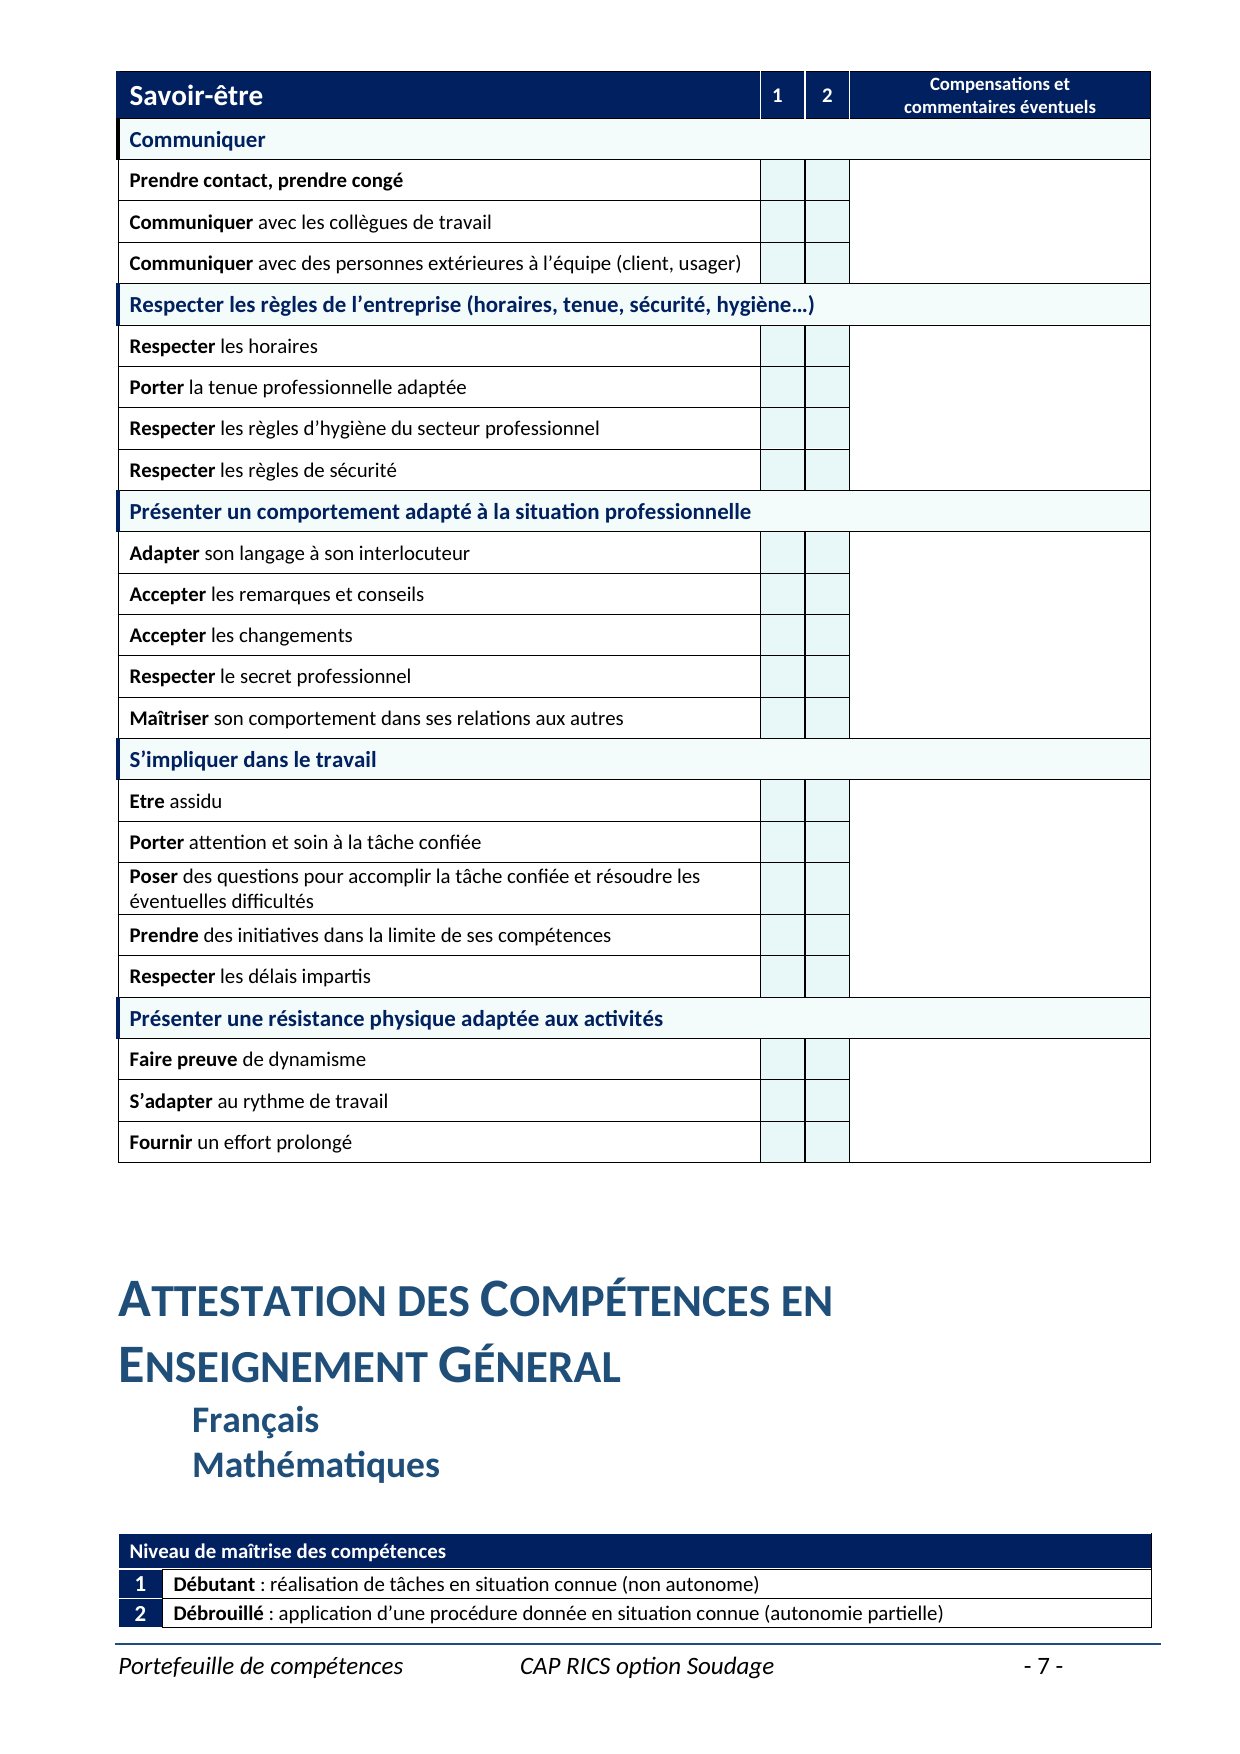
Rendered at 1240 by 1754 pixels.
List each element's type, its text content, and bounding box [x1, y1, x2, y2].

table_cell [806, 698, 849, 738]
table_cell [761, 367, 804, 407]
table_cell [806, 574, 849, 614]
table_cell [806, 1080, 849, 1121]
table_cell Respecter les règles d’hygiène du secteur professionnel [119, 408, 760, 448]
table_cell Prendre des initiatives dans la limite de ses compétences [119, 915, 760, 955]
table_cell [806, 656, 849, 697]
table_cell [761, 656, 804, 697]
table_cell [806, 450, 849, 490]
table_cell Respecter les délais impartis [119, 956, 760, 997]
table_cell [850, 160, 1150, 283]
table_cell [761, 1080, 804, 1121]
table_cell [761, 326, 804, 366]
table_cell [761, 615, 804, 655]
table_cell 1 [119, 1570, 162, 1598]
table_header 1 [761, 72, 804, 118]
table_cell [806, 408, 849, 448]
table_cell Etre assidu [119, 780, 760, 821]
table_cell [806, 863, 849, 914]
table_header 2 [806, 72, 849, 118]
table_header Savoir-être [120, 72, 760, 118]
table_cell [761, 450, 804, 490]
table_cell Respecter les règles de l’entreprise (horaires, tenue, sécurité, hygiène…) [120, 284, 1150, 324]
table_cell [761, 574, 804, 614]
table_cell [806, 367, 849, 407]
table_cell Adapter son langage à son interlocuteur [119, 532, 760, 573]
table_cell Porter la tenue professionnelle adaptée [119, 367, 760, 407]
table_cell [806, 780, 849, 821]
table_cell [761, 822, 804, 862]
table_cell [850, 532, 1150, 738]
table_cell [806, 822, 849, 862]
table_cell Poser des questions pour accomplir la tâche confiée et résoudre les éventuelles difficultés [119, 863, 760, 914]
table_cell [806, 1039, 849, 1079]
table_cell 2 [119, 1599, 162, 1627]
table_cell [761, 408, 804, 448]
table_cell [761, 863, 804, 914]
table_cell [806, 243, 849, 283]
table_cell Accepter les remarques et conseils [119, 574, 760, 614]
table_cell [806, 615, 849, 655]
table_cell Faire preuve de dynamisme [119, 1039, 760, 1079]
table_cell Présenter une résistance physique adaptée aux activités [120, 998, 1150, 1038]
table_cell [806, 326, 849, 366]
table_cell [761, 243, 804, 283]
table_cell [850, 326, 1150, 490]
table_cell [761, 780, 804, 821]
table_cell S’impliquer dans le travail [120, 739, 1150, 779]
table_cell [850, 1039, 1150, 1162]
table_cell Maîtriser son comportement dans ses relations aux autres [119, 698, 760, 738]
text ATTESTATION DES COMPÉTENCES EN ENSEIGNEMENT GÉNERAL [118, 1263, 1107, 1396]
table_cell Présenter un comportement adapté à la situation professionnelle [120, 491, 1150, 531]
table_cell Prendre contact, prendre congé [119, 160, 760, 200]
table_cell [806, 201, 849, 242]
table_header Compensations et commentaires éventuels [850, 72, 1150, 118]
table_cell Respecter le secret professionnel [119, 656, 760, 697]
table_cell [761, 1122, 804, 1162]
table_header Niveau de maîtrise des compétences [119, 1534, 1151, 1568]
table_cell [806, 532, 849, 573]
table_cell Fournir un effort prolongé [119, 1122, 760, 1162]
table_cell [761, 1039, 804, 1079]
table_cell Communiquer avec les collègues de travail [119, 201, 760, 242]
table_cell Respecter les horaires [119, 326, 760, 366]
table_cell Débrouillé : application d’une procédure donnée en situation connue (autonomie partielle) [163, 1599, 1151, 1627]
table_cell Communiquer [120, 119, 1150, 159]
table_cell [761, 532, 804, 573]
table_cell [806, 1122, 849, 1162]
table_cell Débutant : réalisation de tâches en situation connue (non autonome) [163, 1570, 1151, 1598]
table_cell S’adapter au rythme de travail [119, 1080, 760, 1121]
table_cell [761, 160, 804, 200]
text Français [192, 1396, 1107, 1441]
table_cell [806, 956, 849, 997]
table_cell [761, 956, 804, 997]
table_cell [806, 915, 849, 955]
table_cell [761, 201, 804, 242]
table_cell Respecter les règles de sécurité [119, 450, 760, 490]
table_cell [806, 160, 849, 200]
table_cell Porter attention et soin à la tâche confiée [119, 822, 760, 862]
table_cell [850, 780, 1150, 997]
table_cell [761, 915, 804, 955]
text Mathématiques [192, 1441, 1107, 1487]
table_cell [761, 698, 804, 738]
table_cell Accepter les changements [119, 615, 760, 655]
table_cell Communiquer avec des personnes extérieures à l’équipe (client, usager) [119, 243, 760, 283]
